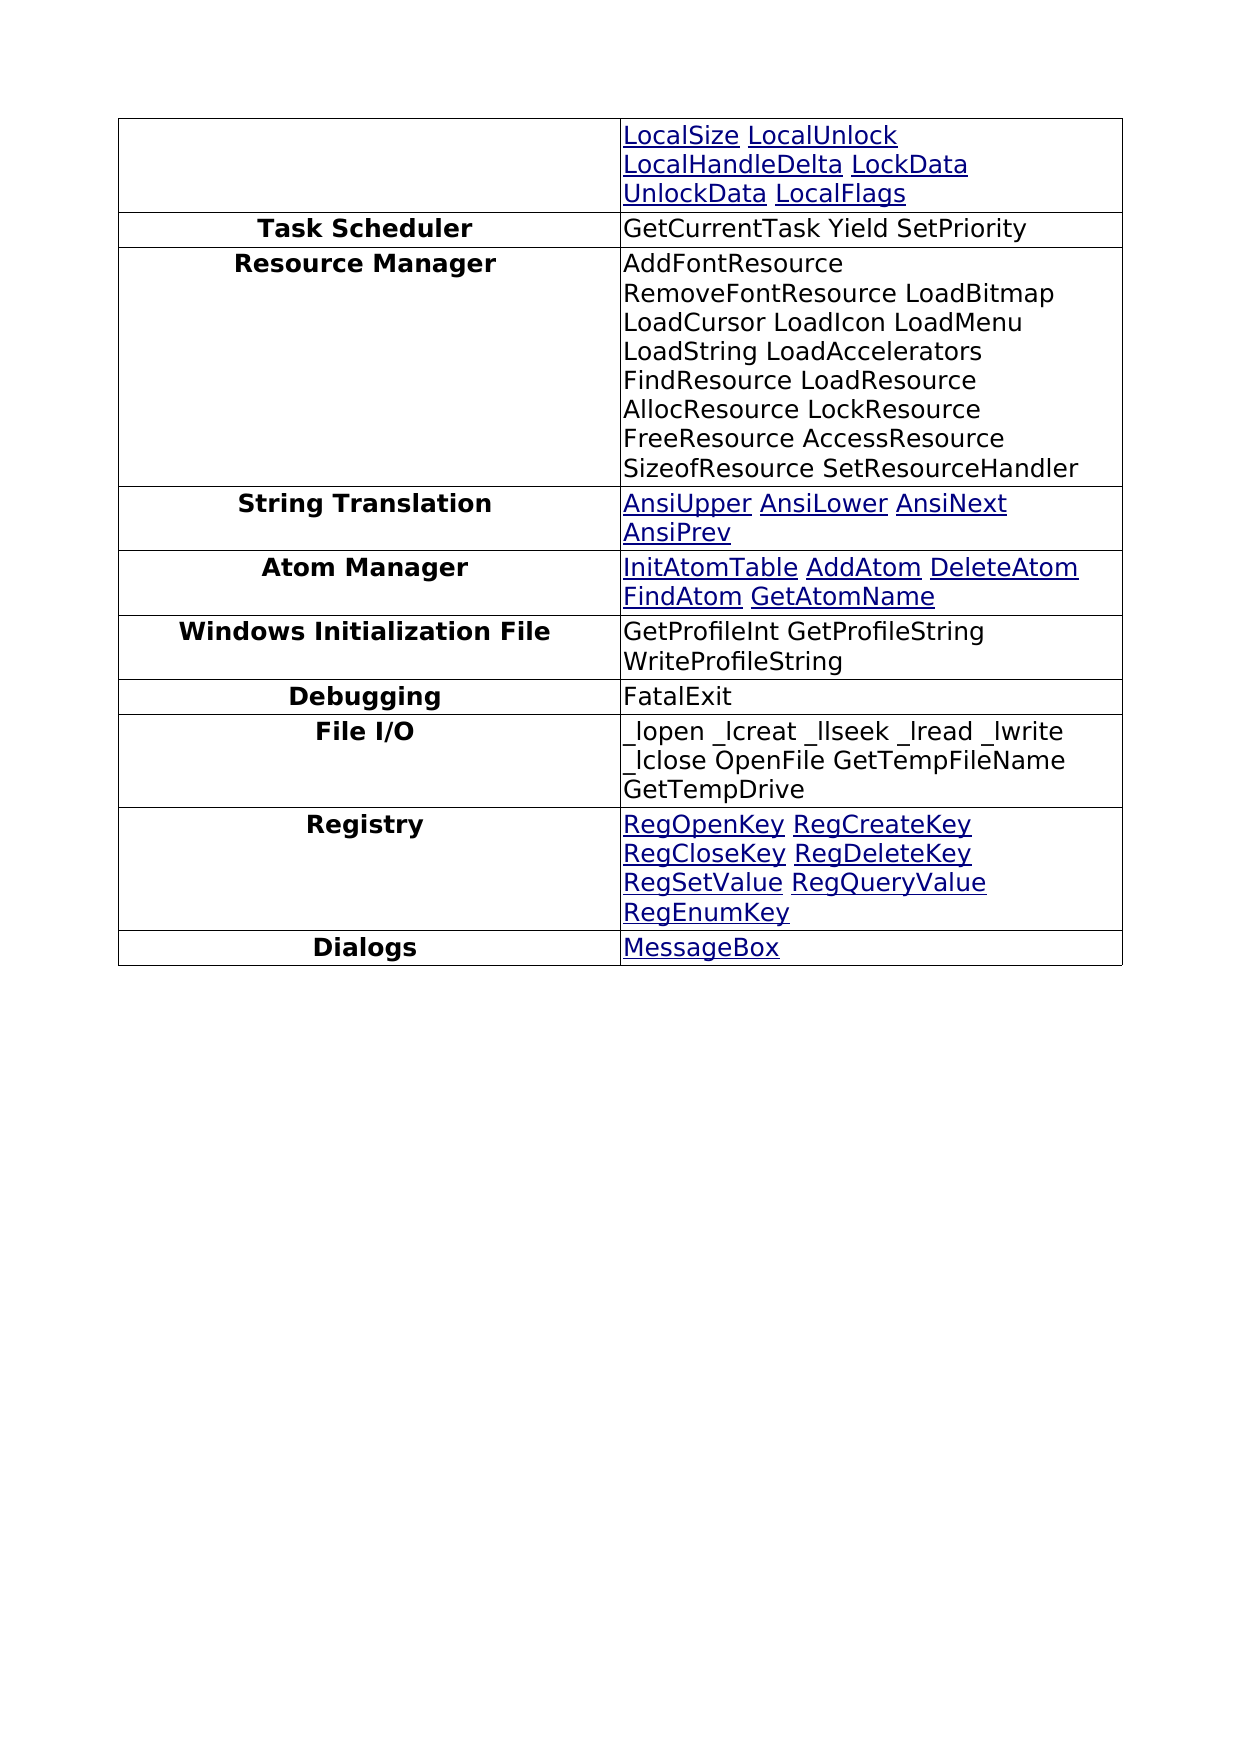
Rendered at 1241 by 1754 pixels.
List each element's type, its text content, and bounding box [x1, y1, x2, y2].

table_cell RegOpenKey RegCreateKey RegCloseKey RegDeleteKey RegSetValue RegQueryValue RegEnumKey [621, 808, 1122, 930]
table_cell Registry [119, 808, 620, 930]
table_cell Dialogs [119, 931, 620, 965]
table_cell [119, 119, 620, 212]
table_cell Atom Manager [119, 551, 620, 614]
table_cell GetCurrentTask Yield SetPriority [621, 213, 1122, 247]
table_cell Task Scheduler [119, 213, 620, 247]
table_cell _lopen _lcreat _llseek _lread _lwrite _lclose OpenFile GetTempFileName GetTempDrive [621, 715, 1122, 807]
table_cell File I/O [119, 715, 620, 807]
table_cell InitAtomTable AddAtom DeleteAtom FindAtom GetAtomName [621, 551, 1122, 614]
table_cell AddFontResource RemoveFontResource LoadBitmap LoadCursor LoadIcon LoadMenu LoadString LoadAccelerators FindResource LoadResource AllocResource LockResource FreeResource AccessResource SizeofResource SetResourceHandler [621, 248, 1122, 486]
table_cell Debugging [119, 680, 620, 714]
table_cell FatalExit [621, 680, 1122, 714]
table_cell Windows Initialization File [119, 616, 620, 679]
table_cell AnsiUpper AnsiLower AnsiNext AnsiPrev [621, 487, 1122, 550]
table_cell Resource Manager [119, 248, 620, 486]
table_cell MessageBox [621, 931, 1122, 965]
table_cell LocalSize LocalUnlock LocalHandleDelta LockData UnlockData LocalFlags [621, 119, 1122, 212]
table_cell GetProfileInt GetProfileString WriteProfileString [621, 616, 1122, 679]
table_cell String Translation [119, 487, 620, 550]
